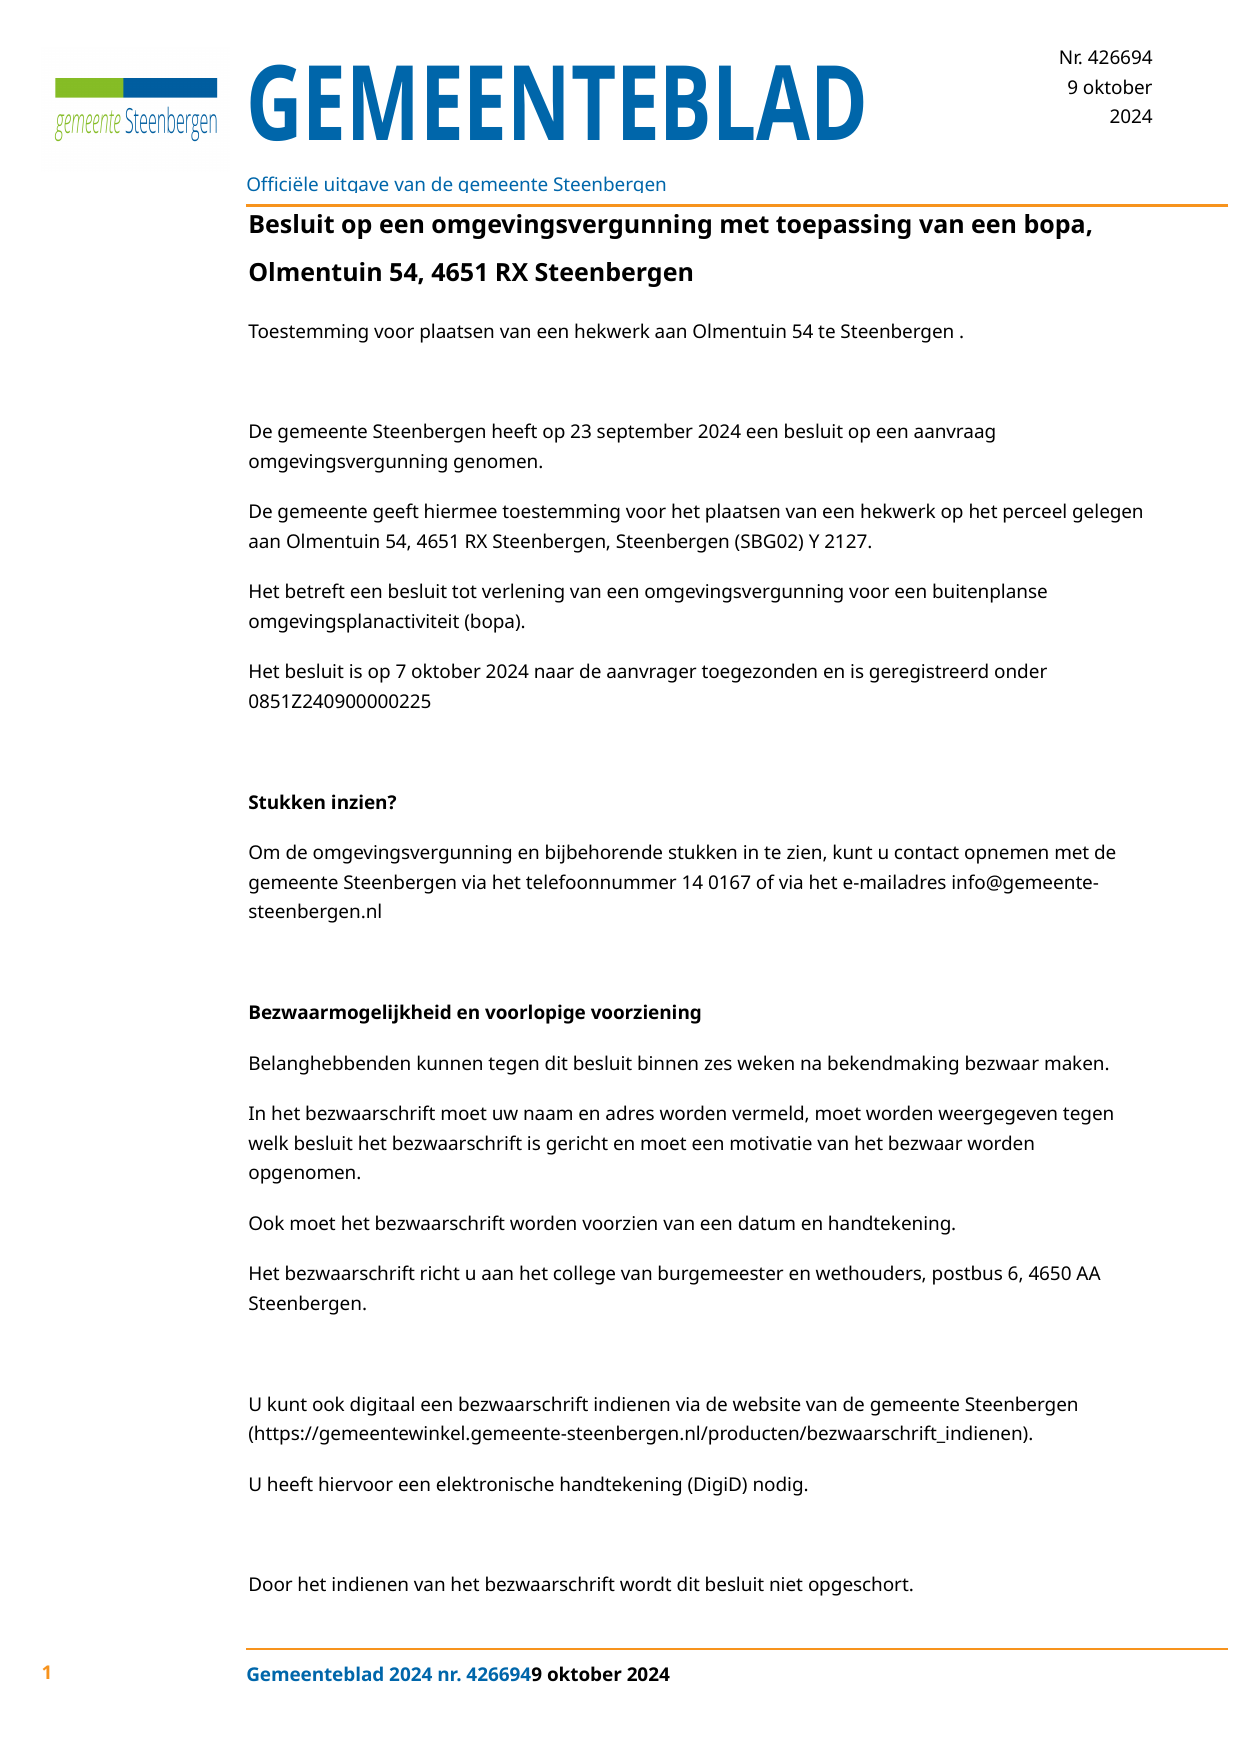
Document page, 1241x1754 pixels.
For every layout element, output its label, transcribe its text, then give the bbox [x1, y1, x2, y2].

text Ook moet het bezwaarschrift worden voorzien van een datum en handtekening. [248, 1210, 1152, 1236]
text Belanghebbenden kunnen tegen dit besluit binnen zes weken na bekendmaking bezwaar maken. [248, 1050, 1152, 1076]
text In het bezwaarschrift moet uw naam en adres worden vermeld, moet worden weergegeven tegen welk besluit het bezwaarschrift is gericht en moet een motivatie van het bezwaar worden opgenomen. [248, 1100, 1152, 1185]
text U heeft hiervoor een elektronische handtekening (DigiD) nodig. [248, 1471, 1152, 1497]
text Het bezwaarschrift richt u aan het college van burgemeester en wethouders, postbus 6, 4650 AA Steenbergen. [248, 1260, 1152, 1316]
text De gemeente geeft hiermee toestemming voor het plaatsen van een hekwerk op het perceel gelegen aan Olmentuin 54, 4651 RX Steenbergen, Steenbergen (SBG02) Y 2127. [248, 499, 1152, 554]
text Bezwaarmogelijkheid en voorlopige voorziening [248, 999, 1152, 1025]
text U kunt ook digitaal een bezwaarschrift indienen via de website van de gemeente Steenbergen (https://gemeentewinkel.gemeente-steenbergen.nl/producten/bezwaarschrift_indienen). [248, 1391, 1152, 1446]
picture [41, 47, 231, 172]
text Om de omgevingsvergunning en bijbehorende stukken in te zien, kunt u contact opnemen met de gemeente Steenbergen via het telefoonnummer 14 0167 of via het e-mailadres info@gemeente-steenbergen.nl [248, 839, 1152, 924]
text Het betreft een besluit tot verlening van een omgevingsvergunning voor een buitenplanse omgevingsplanactiviteit (bopa). [248, 579, 1152, 634]
text Stukken inzien? [248, 789, 1152, 815]
text Door het indienen van het bezwaarschrift wordt dit besluit niet opgeschort. [248, 1572, 1152, 1597]
text Het besluit is op 7 oktober 2024 naar de aanvrager toegezonden en is geregistreerd onder 0851Z240900000225 [248, 659, 1152, 714]
text Toestemming voor plaatsen van een hekwerk aan Olmentuin 54 te Steenbergen . [248, 318, 1152, 344]
text De gemeente Steenbergen heeft op 23 september 2024 een besluit op een aanvraag omgevingsvergunning genomen. [248, 419, 1152, 474]
text Besluit op een omgevingsvergunning met toepassing van een bopa, Olmentuin 54, 4651 RX Steenbergen [248, 207, 1152, 288]
